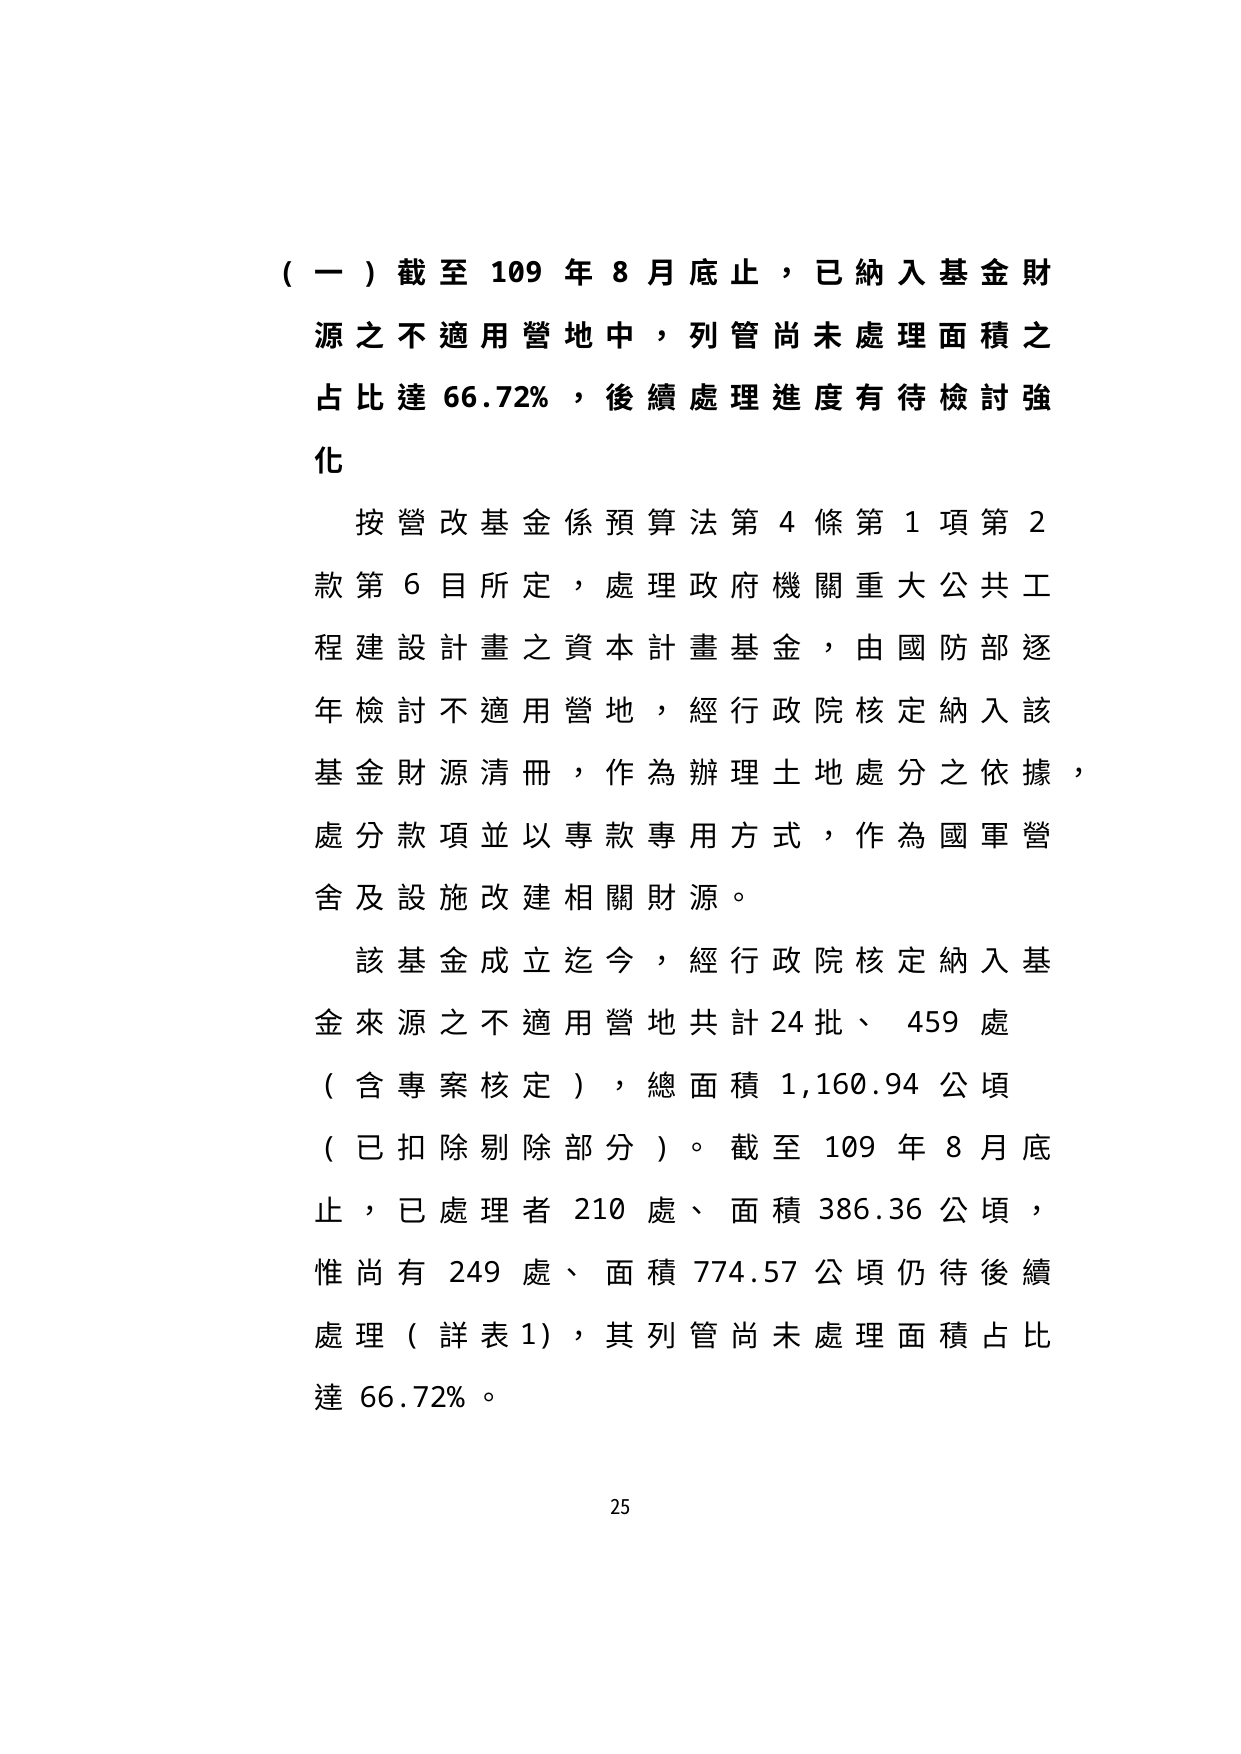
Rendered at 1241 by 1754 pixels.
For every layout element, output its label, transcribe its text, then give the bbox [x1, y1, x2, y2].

text 按營改基金係預算法第4條第1項第2款第6目所定，處理政府機關重大公共工程建設計畫之資本計畫基金，由國防部逐年檢討不適用營地，經行政院核定納入該基金財源清冊，作為辦理土地處分之依據，處分款項並以專款專用方式，作為國軍營舍及設施改建相關財源。 [271, 479, 1058, 917]
text (一)截至109年8月底止，已納入基金財源之不適用營地中，列管尚未處理面積之占比達66.72%，後續處理進度有待檢討強化 [242, 229, 1058, 479]
text 該基金成立迄今，經行政院核定納入基金來源之不適用營地共計24批、459處(含專案核定)，總面積1,160.94公頃(已扣除剔除部分)。截至109年8月底止，已處理者210處、面積386.36公頃，惟尚有249處、面積774.57公頃仍待後續處理(詳表1)，其列管尚未處理面積占比達66.72%。 [271, 917, 1058, 1417]
